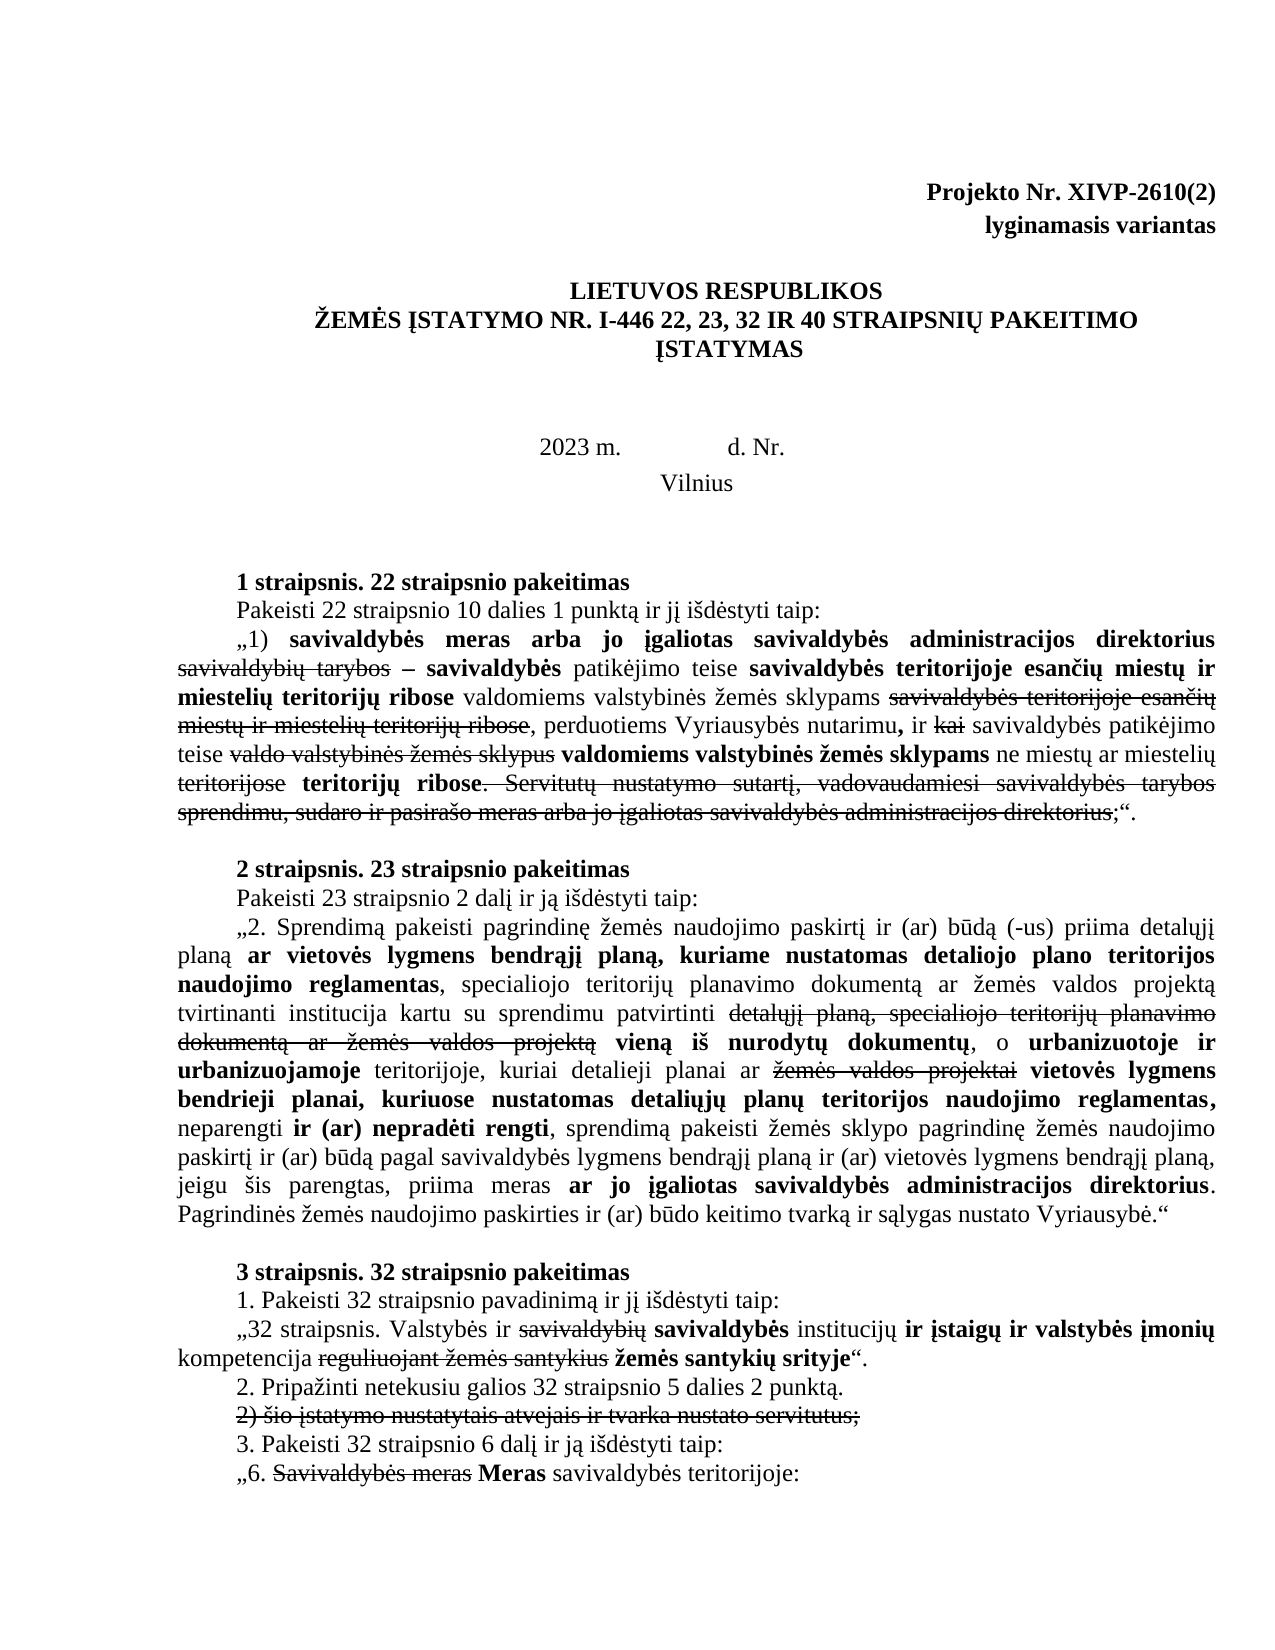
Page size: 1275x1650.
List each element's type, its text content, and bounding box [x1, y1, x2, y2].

text 2. Pripažinti netekusiu galios 32 straipsnio 5 dalies 2 punktą. [177, 1372, 1216, 1401]
text 3 straipsnis. 32 straipsnio pakeitimas [177, 1257, 1216, 1286]
text ĮSTATYMAS [177, 334, 1216, 362]
text Vilnius [177, 468, 1216, 496]
text lyginamasis variantas [177, 210, 1216, 239]
text 2) šio įstatymo nustatytais atvejais ir tvarka nustato servitutus; [177, 1401, 1216, 1429]
text „2. Sprendimą pakeisti pagrindinę žemės naudojimo paskirtį ir (ar) būdą (-us) priima detalųjį planą ar vietovės lygmens bendrąjį planą, kuriame nustatomas detaliojo plano teritorijos naudojimo reglamentas, specialiojo teritorijų planavimo dokumentą ar žemės valdos projektą tvirtinanti institucija kartu su sprendimu patvirtinti detalųjį planą, specialiojo teritorijų planavimo dokumentą ar žemės valdos projektą vieną iš nurodytų dokumentų, o urbanizuotoje ir urbanizuojamoje teritorijoje, kuriai detalieji planai ar žemės valdos projektai vietovės lygmens bendrieji planai, kuriuose nustatomas detaliųjų planų teritorijos naudojimo reglamentas, neparengti ir (ar) nepradėti rengti, sprendimą pakeisti žemės sklypo pagrindinę žemės naudojimo paskirtį ir (ar) būdą pagal savivaldybės lygmens bendrąjį planą ir (ar) vietovės lygmens bendrąjį planą, jeigu šis parengtas, priima meras ar jo įgaliotas savivaldybės administracijos direktorius. Pagrindinės žemės naudojimo paskirties ir (ar) būdo keitimo tvarką ir sąlygas nustato Vyriausybė.“ [177, 912, 1216, 1228]
text Pakeisti 23 straipsnio 2 dalį ir ją išdėstyti taip: [177, 883, 1216, 912]
text 3. Pakeisti 32 straipsnio 6 dalį ir ją išdėstyti taip: [177, 1429, 1216, 1458]
text „1) savivaldybės meras arba jo įgaliotas savivaldybės administracijos direktorius savivaldybių tarybos – savivaldybės patikėjimo teise savivaldybės teritorijoje esančių miestų ir miestelių teritorijų ribose valdomiems valstybinės žemės sklypams savivaldybės teritorijoje esančių miestų ir miestelių teritorijų ribose, perduotiems Vyriausybės nutarimu, ir kai savivaldybės patikėjimo teise valdo valstybinės žemės sklypus valdomiems valstybinės žemės sklypams ne miestų ar miestelių teritorijose teritorijų ribose. Servitutų nustatymo sutartį, vadovaudamiesi savivaldybės tarybos sprendimu, sudaro ir pasirašo meras arba jo įgaliotas savivaldybės administracijos direktorius;“. [177, 624, 1216, 826]
text 1. Pakeisti 32 straipsnio pavadinimą ir jį išdėstyti taip: [177, 1286, 1216, 1314]
text „6. Savivaldybės meras Meras savivaldybės teritorijoje: [177, 1458, 1216, 1487]
text ŽEMĖS ĮSTATYMO NR. I-446 22, 23, 32 IR 40 STRAIPSNIŲ PAKEITIMO [177, 305, 1216, 334]
text „32 straipsnis. Valstybės ir savivaldybių savivaldybės institucijų ir įstaigų ir valstybės įmonių kompetencija reguliuojant žemės santykius žemės santykių srityje“. [177, 1314, 1216, 1372]
text Projekto Nr. XIVP-2610(2) [177, 177, 1216, 206]
text 2023 m. d. Nr. [177, 428, 1216, 463]
text LIETUVOS RESPUBLIKOS [177, 276, 1216, 305]
text 1 straipsnis. 22 straipsnio pakeitimas [177, 567, 1216, 596]
text Pakeisti 22 straipsnio 10 dalies 1 punktą ir jį išdėstyti taip: [177, 596, 1216, 624]
text 2 straipsnis. 23 straipsnio pakeitimas [177, 854, 1216, 883]
